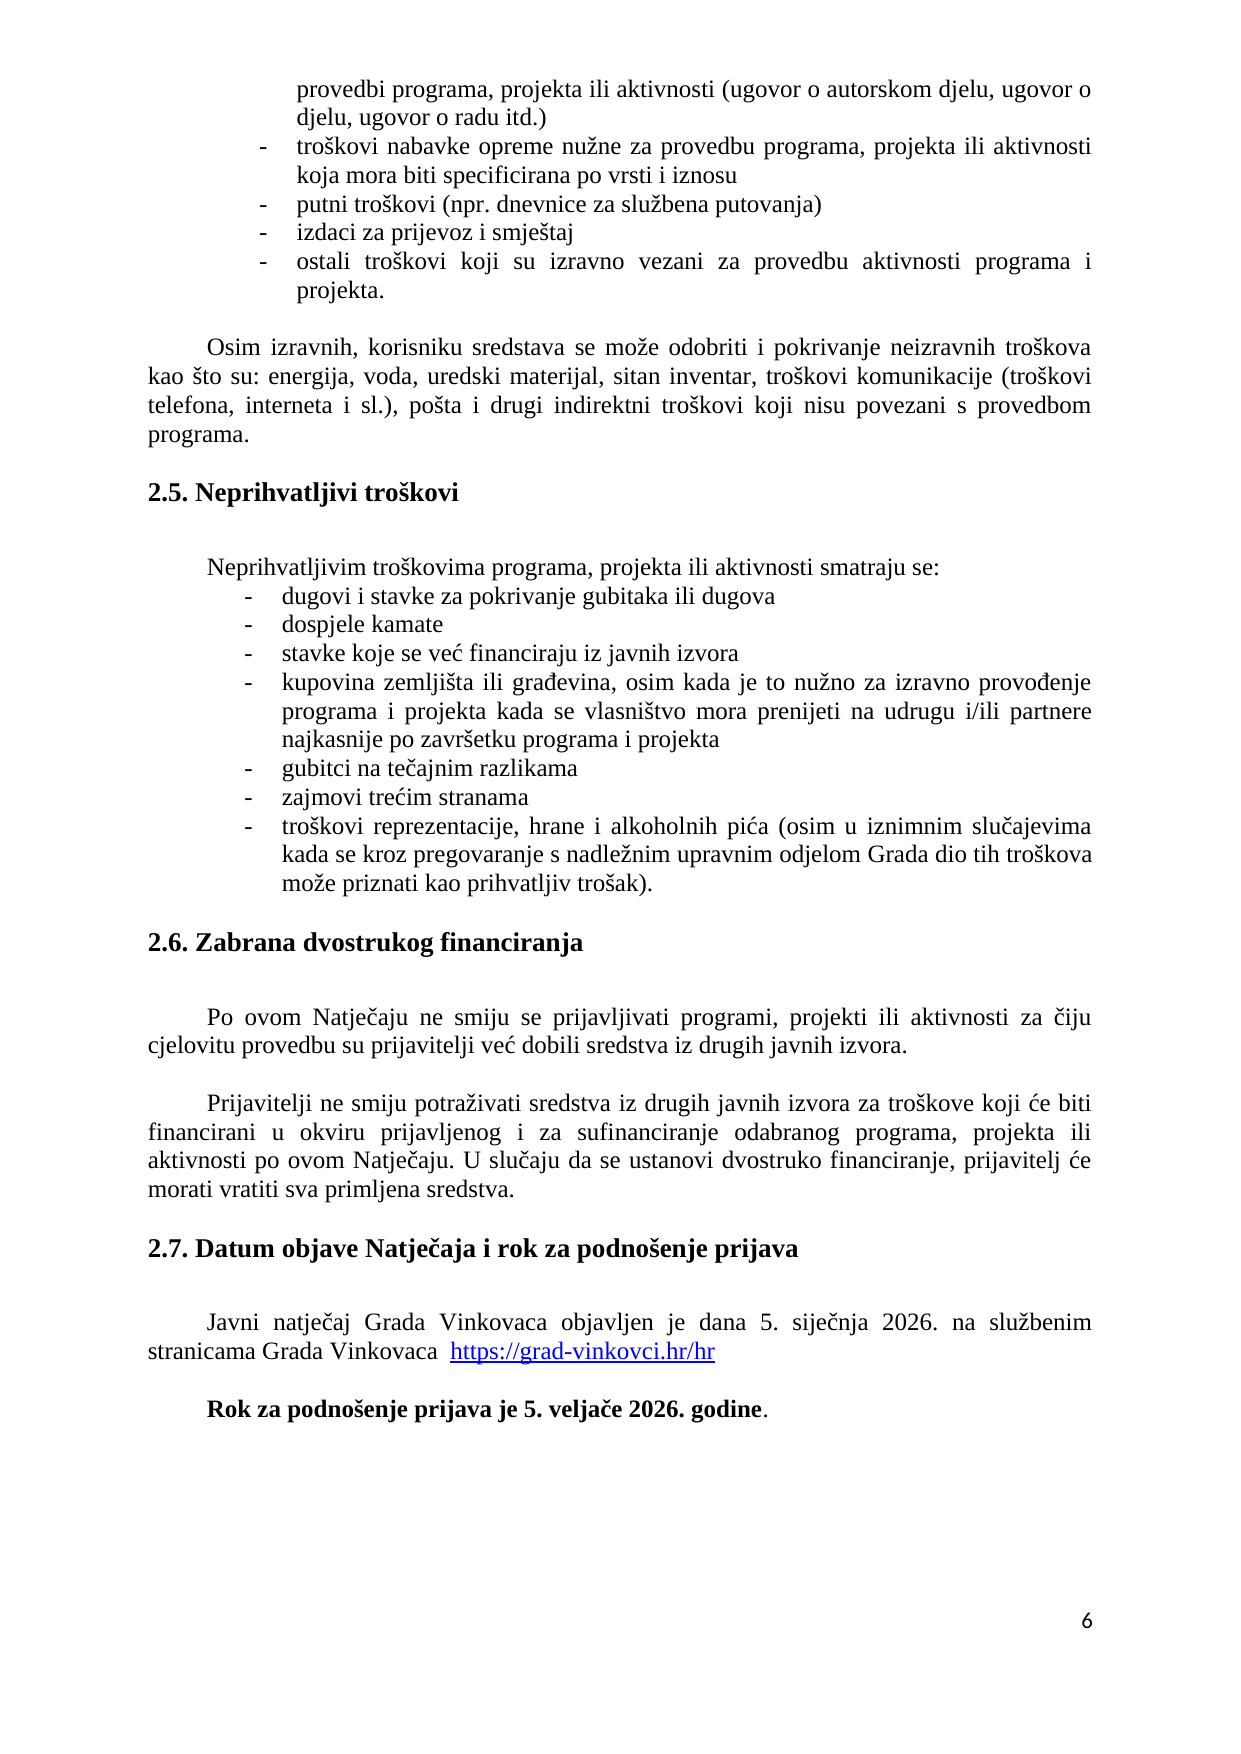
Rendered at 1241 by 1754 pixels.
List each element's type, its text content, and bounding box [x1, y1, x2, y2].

list gubitci na tečajnim razlikama [244, 753, 1093, 782]
text Javni natječaj Grada Vinkovaca objavljen je dana 5. siječnja 2026. na službenim stranicama Grada Vinkovaca https://grad-vinkovci.hr/hr [148, 1307, 1093, 1365]
text Prijavitelji ne smiju potraživati sredstva iz drugih javnih izvora za troškove koji će biti financirani u okviru prijavljenog i za sufinanciranje odabranog programa, projekta ili aktivnosti po ovom Natječaju. U slučaju da se ustanovi dvostruko financiranje, prijavitelj će morati vratiti sva primljena sredstva. [148, 1088, 1093, 1203]
list zajmovi trećim stranama [244, 782, 1093, 811]
text Rok za podnošenje prijava je 5. veljače 2026. godine. [148, 1394, 1093, 1422]
list dugovi i stavke za pokrivanje gubitaka ili dugova [244, 581, 1093, 609]
list kupovina zemljišta ili građevina, osim kada je to nužno za izravno provođenje programa i projekta kada se vlasništvo mora prenijeti na udrugu i/ili partnere najkasnije po završetku programa i projekta [244, 667, 1093, 753]
subtitle 2.5. Neprihvatljivi troškovi [148, 476, 1093, 507]
subtitle 2.7. Datum objave Natječaja i rok za podnošenje prijava [148, 1232, 1093, 1263]
subtitle 2.6. Zabrana dvostrukog financiranja [148, 926, 1093, 957]
list izdaci za prijevoz i smještaj [259, 217, 1093, 246]
list ostali troškovi koji su izravno vezani za provedbu aktivnosti programa i projekta. [259, 246, 1093, 304]
list troškovi reprezentacije, hrane i alkoholnih pića (osim u iznimnim slučajevima kada se kroz pregovaranje s nadležnim upravnim odjelom Grada dio tih troškova može priznati kao prihvatljiv trošak). [244, 811, 1093, 897]
list putni troškovi (npr. dnevnice za službena putovanja) [259, 189, 1093, 217]
text Neprihvatljivim troškovima programa, projekta ili aktivnosti smatraju se: [148, 552, 1093, 581]
list provedbi programa, projekta ili aktivnosti (ugovor o autorskom djelu, ugovor o djelu, ugovor o radu itd.) [259, 74, 1093, 131]
text Po ovom Natječaju ne smiju se prijavljivati programi, projekti ili aktivnosti za čiju cjelovitu provedbu su prijavitelji već dobili sredstva iz drugih javnih izvora. [148, 1002, 1093, 1059]
list stavke koje se već financiraju iz javnih izvora [244, 638, 1093, 667]
list troškovi nabavke opreme nužne za provedbu programa, projekta ili aktivnosti koja mora biti specificirana po vrsti i iznosu [259, 131, 1093, 189]
list dospjele kamate [244, 609, 1093, 638]
text Osim izravnih, korisniku sredstava se može odobriti i pokrivanje neizravnih troškova kao što su: energija, voda, uredski materijal, sitan inventar, troškovi komunikacije (troškovi telefona, interneta i sl.), pošta i drugi indirektni troškovi koji nisu povezani s provedbom programa. [148, 332, 1093, 447]
